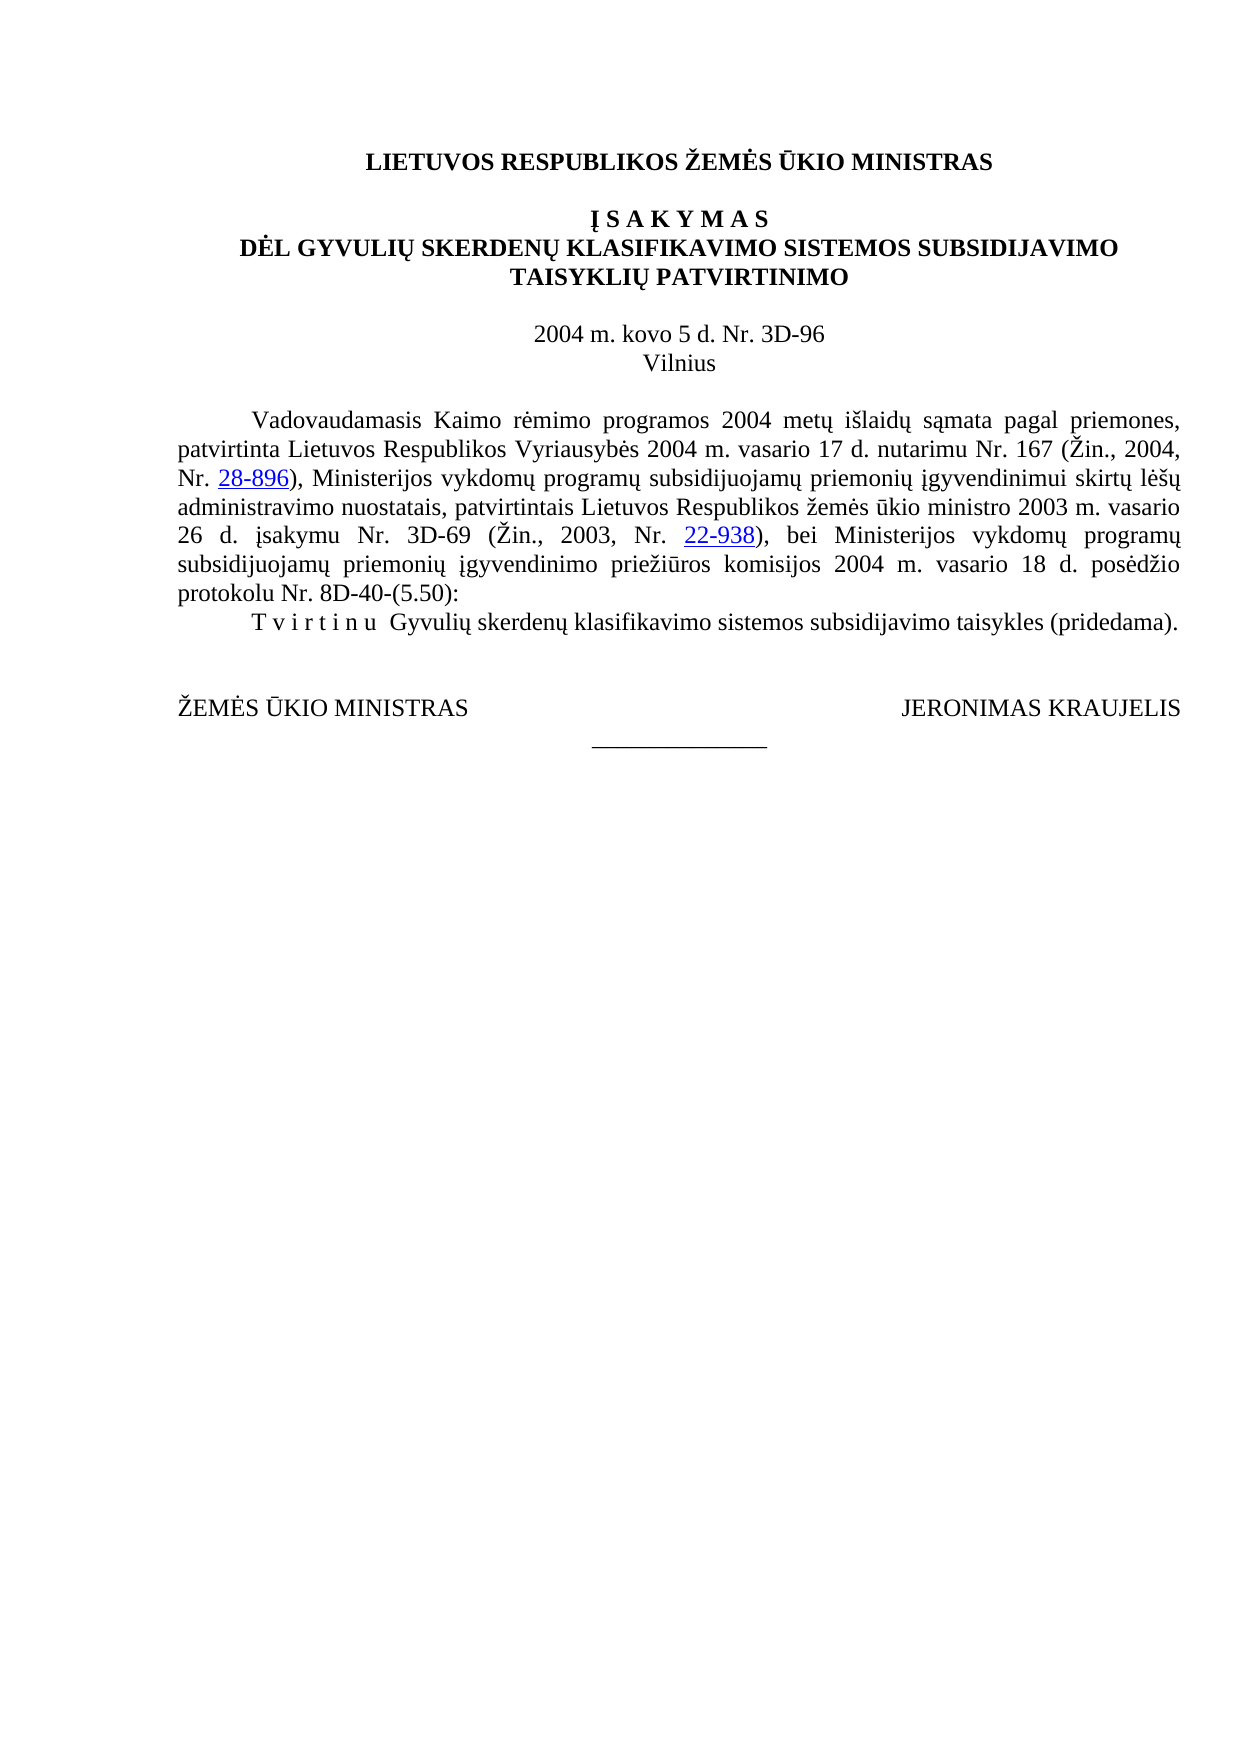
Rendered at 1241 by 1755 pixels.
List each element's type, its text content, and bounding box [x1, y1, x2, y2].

text LIETUVOS RESPUBLIKOS ŽEMĖS ŪKIO MINISTRAS [177, 147, 1181, 176]
text Vilnius [177, 348, 1181, 377]
text Vadovaudamasis Kaimo rėmimo programos 2004 metų išlaidų sąmata pagal priemones, patvirtinta Lietuvos Respublikos Vyriausybės 2004 m. vasario 17 d. nutarimu Nr. 167 (Žin., 2004, Nr. 28-896), Ministerijos vykdomų programų subsidijuojamų priemonių įgyvendinimui skirtų lėšų administravimo nuostatais, patvirtintais Lietuvos Respublikos žemės ūkio ministro 2003 m. vasario 26 d. įsakymu Nr. 3D-69 (Žin., 2003, Nr. 22-938), bei Ministerijos vykdomų programų subsidijuojamų priemonių įgyvendinimo priežiūros komisijos 2004 m. vasario 18 d. posėdžio protokolu Nr. 8D-40-(5.50): [177, 406, 1181, 607]
text DĖL GYVULIŲ SKERDENŲ KLASIFIKAVIMO SISTEMOS SUBSIDIJAVIMO TAISYKLIŲ PATVIRTINIMO [177, 233, 1181, 291]
text 2004 m. kovo 5 d. Nr. 3D-96 [177, 319, 1181, 348]
text ŽEMĖS ŪKIO MINISTRAS JERONIMAS KRAUJELIS [177, 693, 1181, 722]
text ______________ [177, 722, 1181, 751]
text Tvirtinu Gyvulių skerdenų klasifikavimo sistemos subsidijavimo taisykles (pridedama). [177, 607, 1181, 636]
text Į S A K Y M A S [177, 204, 1181, 233]
